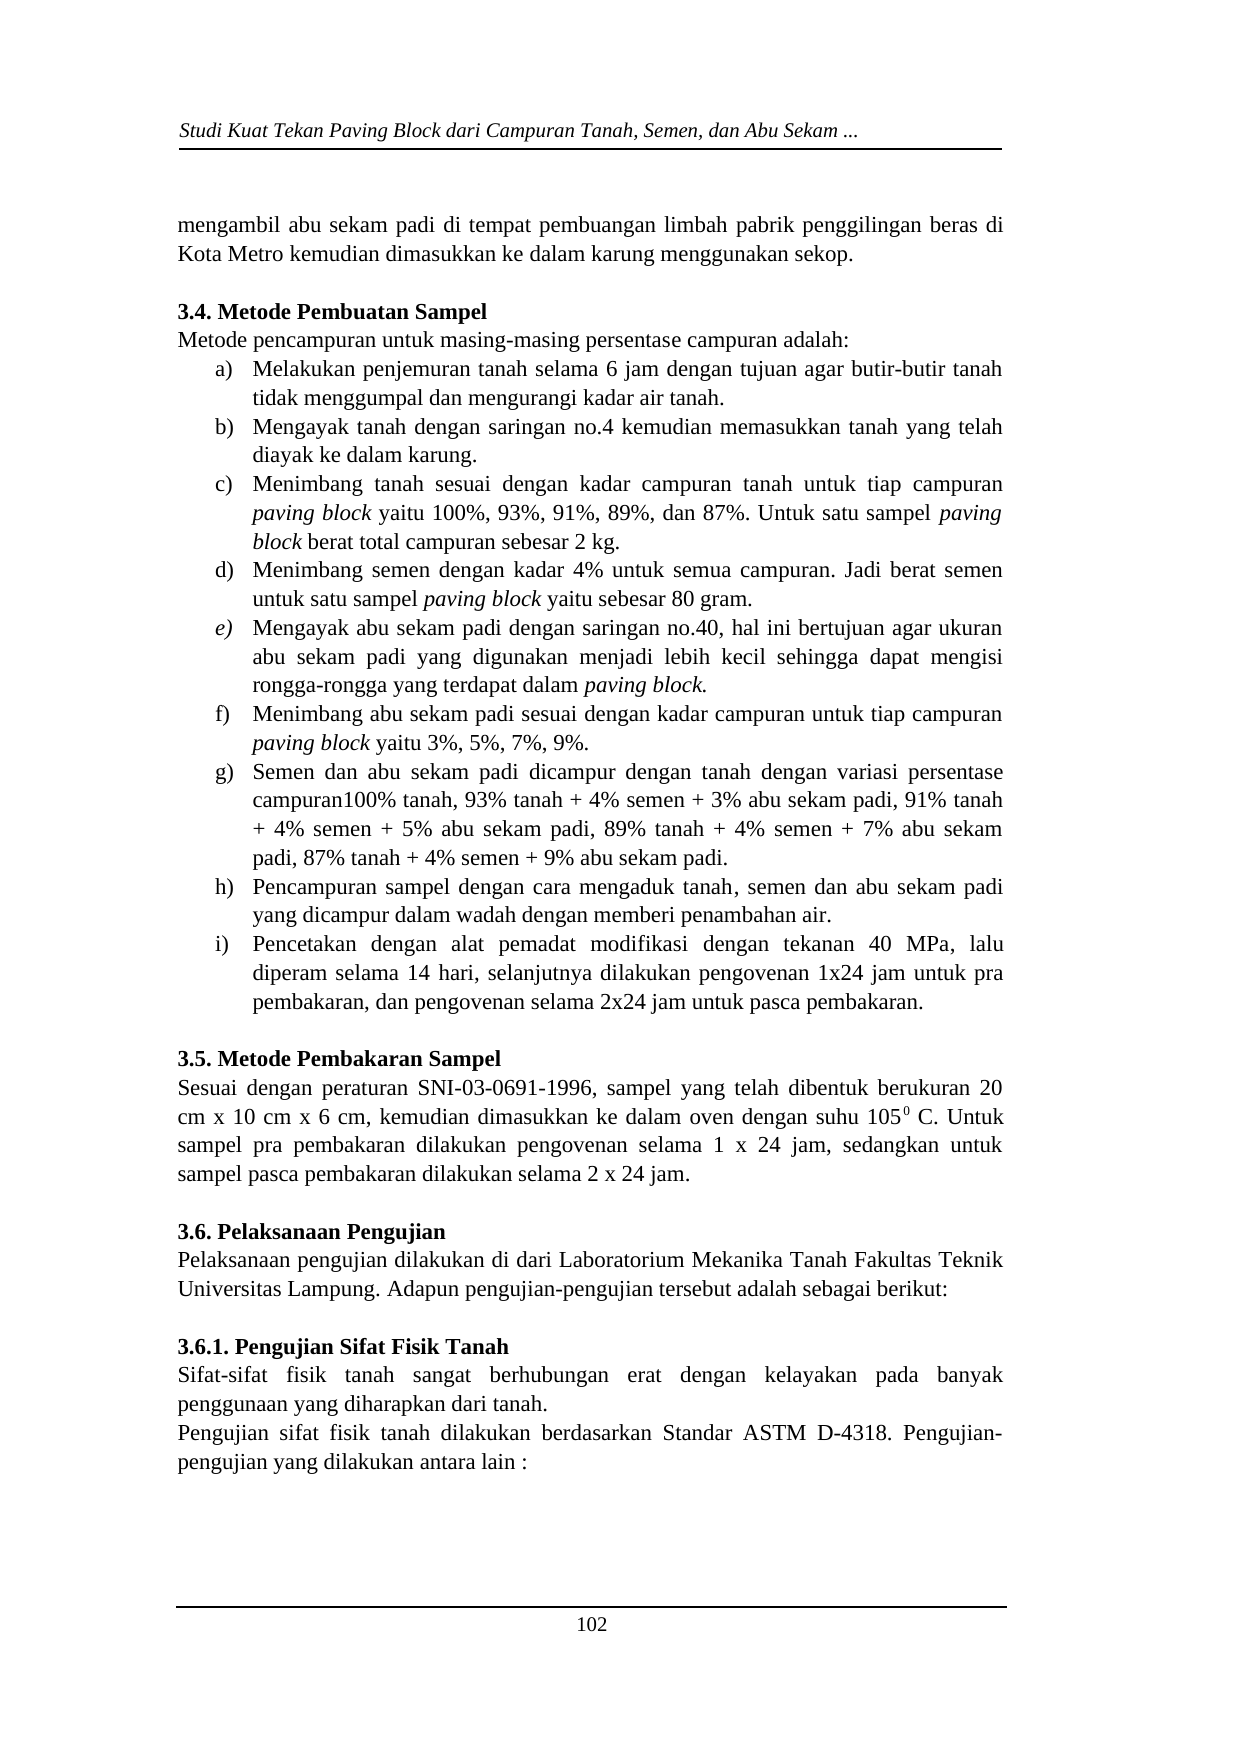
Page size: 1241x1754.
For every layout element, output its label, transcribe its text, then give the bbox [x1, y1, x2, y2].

list Semen dan abu sekam padi dicampur dengan tanah dengan variasi persentase campuran100% tanah, 93% tanah + 4% semen + 3% abu sekam padi, 91% tanah + 4% semen + 5% abu sekam padi, 89% tanah + 4% semen + 7% abu sekam padi, 87% tanah + 4% semen + 9% abu sekam padi. [215, 755, 1004, 870]
list Mengayak tanah dengan saringan no.4 kemudian memasukkan tanah yang telah diayak ke dalam karung. [215, 410, 1004, 468]
list Pencetakan dengan alat pemadat modifikasi dengan tekanan 40 MPa, lalu diperam selama 14 hari, selanjutnya dilakukan pengovenan 1x24 jam untuk pra pembakaran, dan pengovenan selama 2x24 jam untuk pasca pembakaran. [215, 928, 1004, 1014]
list mengambil abu sekam padi di tempat pembuangan limbah pabrik penggilingan beras di Kota Metro kemudian dimasukkan ke dalam karung menggunakan sekop. [177, 209, 1004, 267]
list Menimbang abu sekam padi sesuai dengan kadar campuran untuk tiap campuran paving block yaitu 3%, 5%, 7%, 9%. [215, 698, 1004, 755]
text Metode pencampuran untuk masing-masing persentase campuran adalah: [177, 324, 1004, 353]
text 3.4. Metode Pembuatan Sampel [177, 295, 1004, 324]
text 3.6. Pelaksanaan Pengujian [177, 1215, 1004, 1244]
text Pengujian sifat fisik tanah dilakukan berdasarkan Standar ASTM D-4318. Pengujian-pengujian yang dilakukan antara lain : [177, 1417, 1004, 1474]
list Menimbang semen dengan kadar 4% untuk semua campuran. Jadi berat semen untuk satu sampel paving block yaitu sebesar 80 gram. [215, 554, 1004, 612]
list Pencampuran sampel dengan cara mengaduk tanah, semen dan abu sekam padi yang dicampur dalam wadah dengan memberi penambahan air. [215, 870, 1004, 928]
text Pelaksanaan pengujian dilakukan di dari Laboratorium Mekanika Tanah Fakultas Teknik Universitas Lampung. Adapun pengujian-pengujian tersebut adalah sebagai berikut: [177, 1244, 1004, 1302]
list Menimbang tanah sesuai dengan kadar campuran tanah untuk tiap campuran paving block yaitu 100%, 93%, 91%, 89%, dan 87%. Untuk satu sampel paving block berat total campuran sebesar 2 kg. [215, 468, 1004, 554]
list Melakukan penjemuran tanah selama 6 jam dengan tujuan agar butir-butir tanah tidak menggumpal dan mengurangi kadar air tanah. [215, 353, 1004, 410]
text 3.6.1. Pengujian Sifat Fisik Tanah [177, 1330, 1004, 1359]
text 3.5. Metode Pembakaran Sampel [177, 1043, 1004, 1072]
text Sifat-sifat fisik tanah sangat berhubungan erat dengan kelayakan pada banyak penggunaan yang diharapkan dari tanah. [177, 1359, 1004, 1417]
text Sesuai dengan peraturan SNI-03-0691-1996, sampel yang telah dibentuk berukuran 20 cm x 10 cm x 6 cm, kemudian dimasukkan ke dalam oven dengan suhu 1050 C. Untuk sampel pra pembakaran dilakukan pengovenan selama 1 x 24 jam, sedangkan untuk sampel pasca pembakaran dilakukan selama 2 x 24 jam. [177, 1072, 1004, 1187]
list Mengayak abu sekam padi dengan saringan no.40, hal ini bertujuan agar ukuran abu sekam padi yang digunakan menjadi lebih kecil sehingga dapat mengisi rongga-rongga yang terdapat dalam paving block. [215, 612, 1004, 698]
